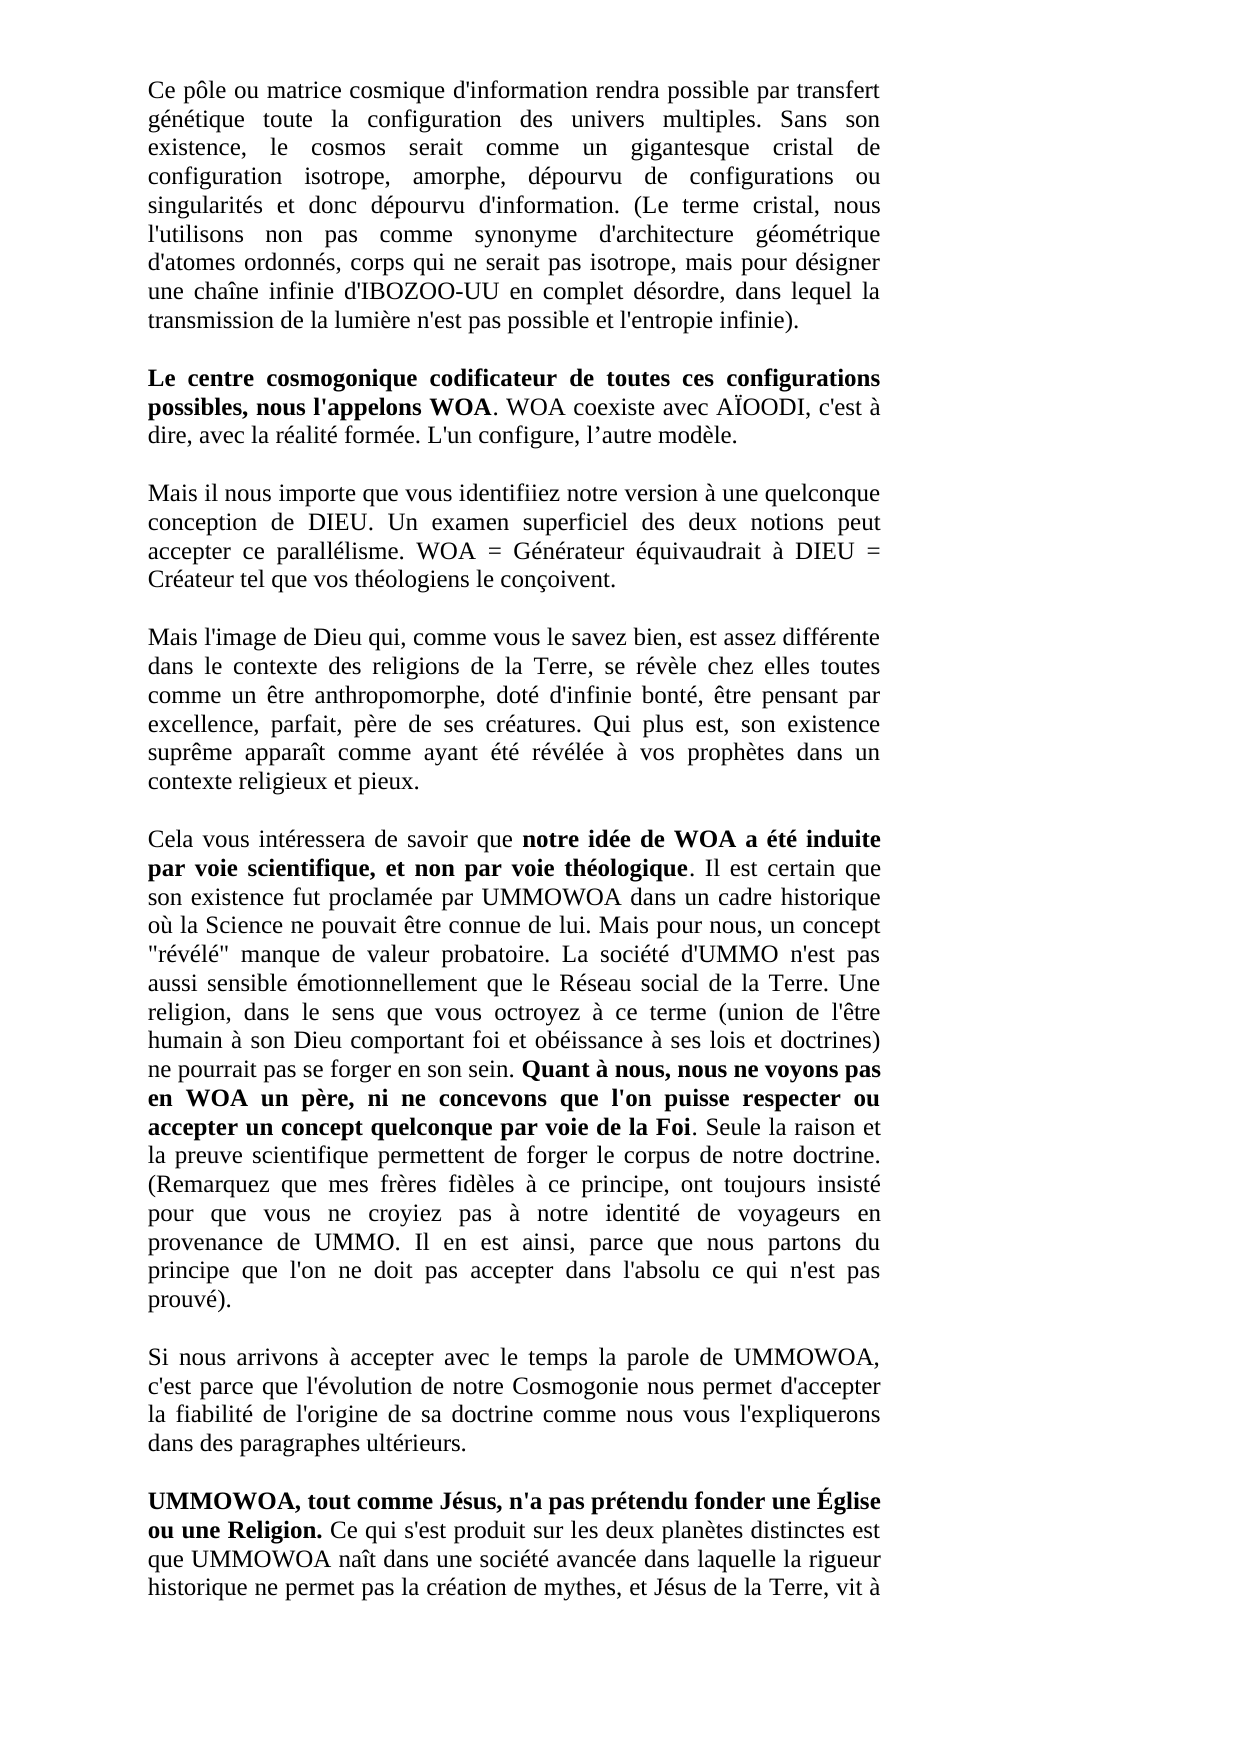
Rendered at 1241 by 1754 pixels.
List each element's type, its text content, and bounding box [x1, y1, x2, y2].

text Mais l'image de Dieu qui, comme vous le savez bien, est assez différente dans le contexte des religions de la Terre, se révèle chez elles toutes comme un être anthropomorphe, doté d'infinie bonté, être pensant par excellence, parfait, père de ses créatures. Qui plus est, son existence suprême apparaît comme ayant été révélée à vos prophètes dans un contexte religieux et pieux. [148, 622, 881, 795]
text UMMOWOA, tout comme Jésus, n'a pas prétendu fonder une Église ou une Religion. Ce qui s'est produit sur les deux planètes distinctes est que UMMOWOA naît dans une société avancée dans laquelle la rigueur historique ne permet pas la création de mythes, et Jésus de la Terre, vit à [148, 1486, 881, 1601]
text Le centre cosmogonique codificateur de toutes ces configurations possibles, nous l'appelons WOA. WOA coexiste avec AÏOODI, c'est à dire, avec la réalité formée. L'un configure, l’autre modèle. [148, 363, 881, 449]
text Si nous arrivons à accepter avec le temps la parole de UMMOWOA, c'est parce que l'évolution de notre Cosmogonie nous permet d'accepter la fiabilité de l'origine de sa doctrine comme nous vous l'expliquerons dans des paragraphes ultérieurs. [148, 1342, 881, 1457]
text Cela vous intéressera de savoir que notre idée de WOA a été induite par voie scientifique, et non par voie théologique. Il est certain que son existence fut proclamée par UMMOWOA dans un cadre historique où la Science ne pouvait être connue de lui. Mais pour nous, un concept "révélé" manque de valeur probatoire. La société d'UMMO n'est pas aussi sensible émotionnellement que le Réseau social de la Terre. Une religion, dans le sens que vous octroyez à ce terme (union de l'être humain à son Dieu comportant foi et obéissance à ses lois et doctrines) ne pourrait pas se forger en son sein. Quant à nous, nous ne voyons pas en WOA un père, ni ne concevons que l'on puisse respecter ou accepter un concept quelconque par voie de la Foi. Seule la raison et la preuve scientifique permettent de forger le corpus de notre doctrine. (Remarquez que mes frères fidèles à ce principe, ont toujours insisté pour que vous ne croyiez pas à notre identité de voyageurs en provenance de UMMO. Il en est ainsi, parce que nous partons du principe que l'on ne doit pas accepter dans l'absolu ce qui n'est pas prouvé). [148, 824, 881, 1313]
text Mais il nous importe que vous identifiiez notre version à une quelconque conception de DIEU. Un examen superficiel des deux notions peut accepter ce parallélisme. WOA = Générateur équivaudrait à DIEU = Créateur tel que vos théologiens le conçoivent. [148, 478, 881, 593]
text Ce pôle ou matrice cosmique d'information rendra possible par transfert génétique toute la configuration des univers multiples. Sans son existence, le cosmos serait comme un gigantesque cristal de configuration isotrope, amorphe, dépourvu de configurations ou singularités et donc dépourvu d'information. (Le terme cristal, nous l'utilisons non pas comme synonyme d'architecture géométrique d'atomes ordonnés, corps qui ne serait pas isotrope, mais pour désigner une chaîne infinie d'IBOZOO-UU en complet désordre, dans lequel la transmission de la lumière n'est pas possible et l'entropie infinie). [148, 75, 881, 334]
